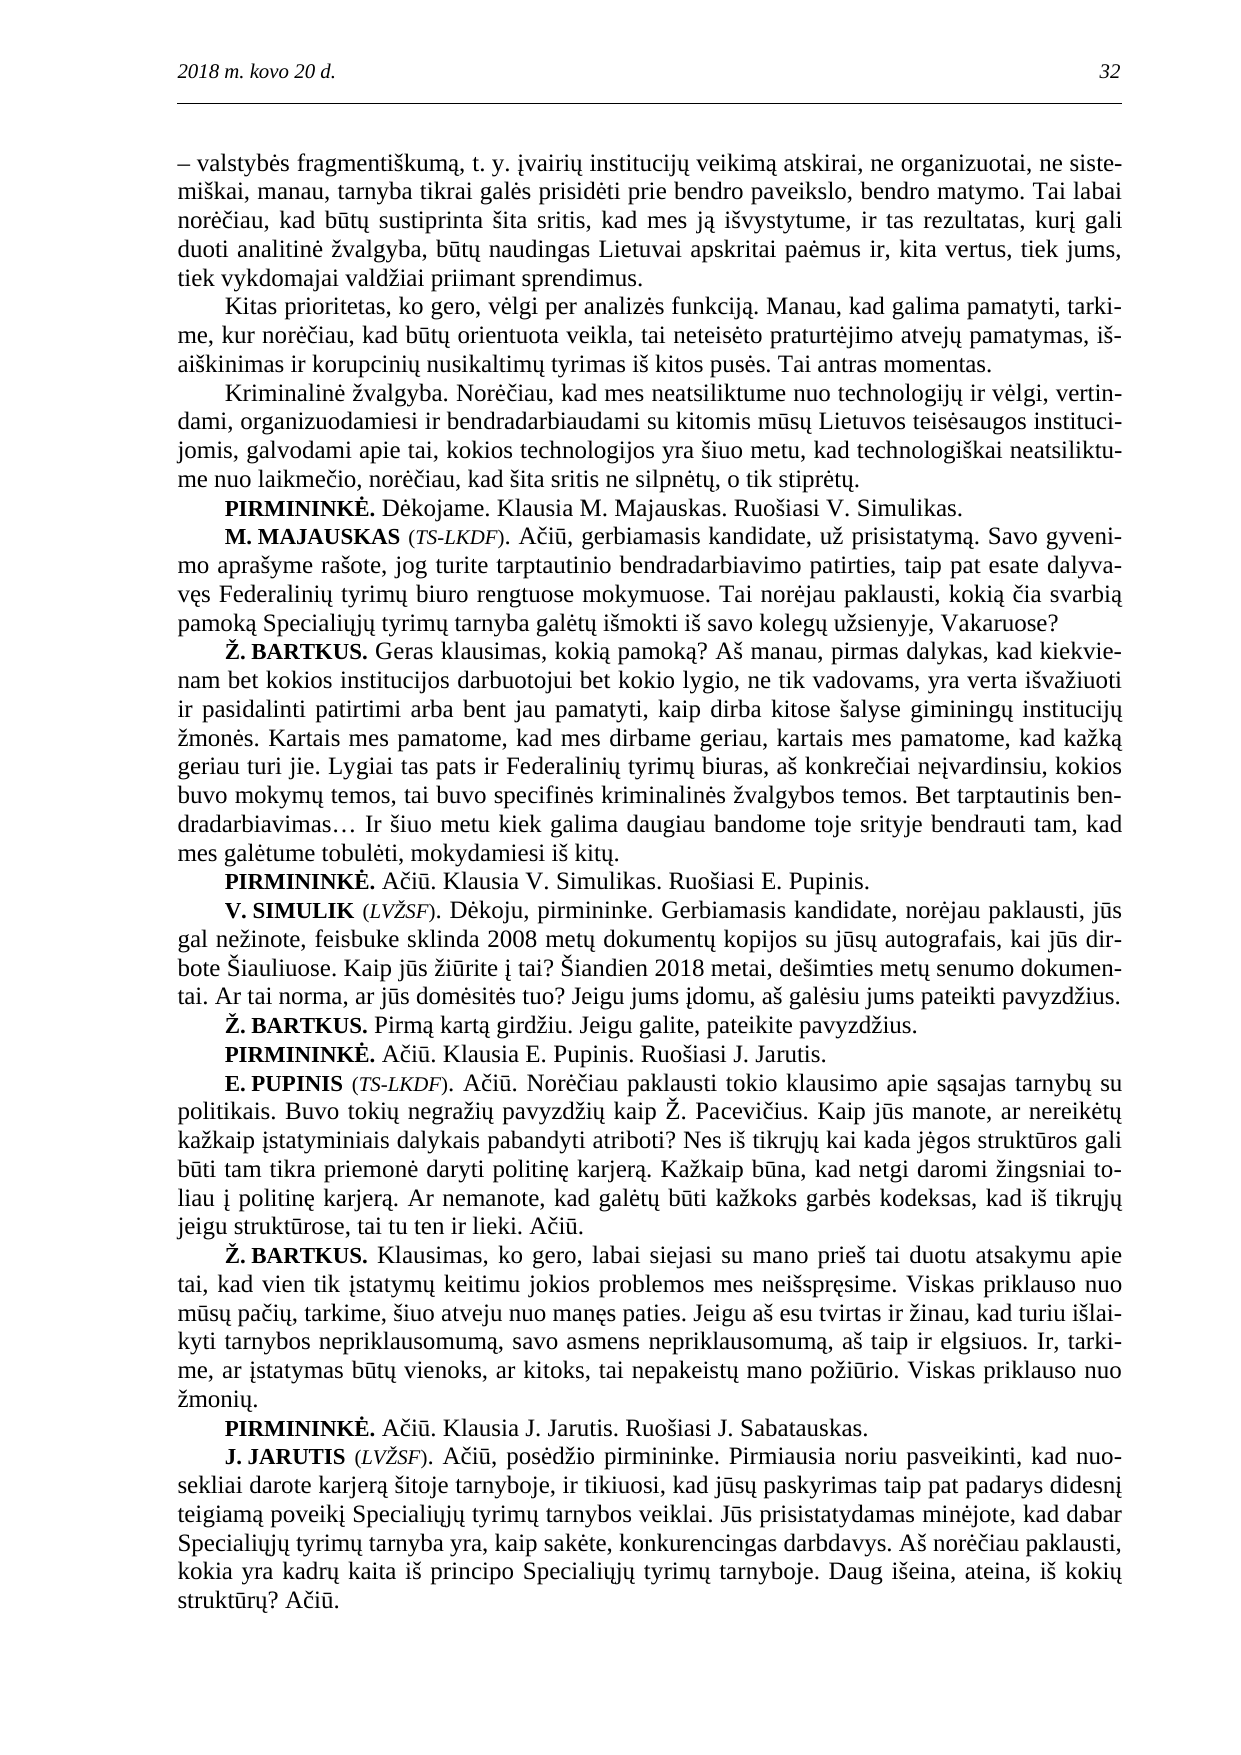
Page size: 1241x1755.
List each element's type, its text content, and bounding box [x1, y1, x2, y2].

text PIRMININKĖ. Ačiū. Klau­sia V. Si­mu­li­kas. Ruo­šia­si E. Pu­pi­nis. [177, 866, 1122, 895]
text Kri­mi­na­li­nė žval­gy­ba. No­rė­čiau, kad mes ne­at­si­lik­tu­me nuo tech­no­lo­gi­jų ir vėl­gi, ver­tin­da­mi, or­ga­ni­zuo­da­mie­si ir ben­dra­dar­biau­da­mi su ki­to­mis mū­sų Lie­tu­vos tei­sė­sau­gos ins­ti­tu­ci­jo­mis, gal­vo­da­mi apie tai, ko­kios tech­no­lo­gi­jos yra šiuo me­tu, kad tech­no­lo­giš­kai ne­at­si­lik­tu­me nuo laik­me­čio, no­rė­čiau, kad ši­ta sri­tis ne sil­pnė­tų, o tik stip­rė­tų. [177, 378, 1122, 493]
text PIRMININKĖ. Ačiū. Klau­sia J. Ja­ru­tis. Ruo­šia­si J. Sa­ba­taus­kas. [177, 1413, 1122, 1441]
text PIRMININKĖ. Dė­ko­ja­me. Klau­sia M. Ma­jaus­kas. Ruo­šia­si V. Si­mu­li­kas. [177, 493, 1122, 521]
text Ž. BARTKUS. Pir­mą kar­tą gir­džiu. Jei­gu ga­li­te, pa­tei­ki­te pa­vyz­džius. [177, 1010, 1122, 1039]
text Ki­tas pri­ori­te­tas, ko ge­ro, vėl­gi per ana­li­zės funk­ci­ją. Ma­nau, kad ga­li­ma pa­ma­ty­ti, tar­ki­me, kur no­rė­čiau, kad bū­tų orien­tuo­ta veik­la, tai ne­tei­sė­to pra­tur­tė­ji­mo at­ve­jų pa­ma­ty­mas, iš­aiš­ki­ni­mas ir ko­rup­ci­nių nu­si­kal­ti­mų ty­ri­mas iš ki­tos pu­sės. Tai ant­ras mo­men­tas. [177, 291, 1122, 378]
text Ž. BARTKUS. Klau­si­mas, ko ge­ro, la­bai sie­ja­si su ma­no prieš tai duo­tu at­sa­ky­mu apie tai, kad vien tik įsta­ty­mų kei­ti­mu jo­kios pro­ble­mos mes ne­iš­sprę­si­me. Vis­kas pri­klau­so nuo mū­sų pa­čių, tar­ki­me, šiuo at­ve­ju nuo ma­nęs pa­ties. Jei­gu aš esu tvir­tas ir ži­nau, kad tu­riu iš­lai­ky­ti tar­ny­bos ne­pri­klau­so­mu­mą, sa­vo as­mens ne­pri­klau­so­mu­mą, aš taip ir elg­siuos. Ir, tar­ki­me, ar įsta­ty­mas bū­tų vie­noks, ar ki­toks, tai ne­pa­keis­tų ma­no po­žiū­rio. Vis­kas pri­klau­so nuo žmo­nių. [177, 1240, 1122, 1413]
text E. PUPINIS (TS-LKDF). Ačiū. No­rė­čiau pa­klaus­ti to­kio klau­si­mo apie są­sa­jas tar­ny­bų su po­li­ti­kais. Bu­vo to­kių ne­gra­žių pa­vyz­džių kaip Ž. Pa­ce­vi­čius. Kaip jūs ma­no­te, ar ne­rei­kė­tų kaž­kaip įsta­ty­mi­niais da­ly­kais pa­ban­dy­ti at­ri­bo­ti? Nes iš tik­rų­jų kai ka­da jė­gos struk­tū­ros ga­li bū­ti tam tik­ra prie­mo­nė da­ry­ti po­li­ti­nę kar­je­rą. Kaž­kaip bū­na, kad net­gi da­ro­mi žings­niai to­liau į po­li­ti­nę kar­je­rą. Ar ne­ma­no­te, kad ga­lė­tų bū­ti kaž­koks gar­bės ko­dek­sas, kad iš tik­rų­jų jei­gu struk­tū­ro­se, tai tu ten ir lie­ki. Ačiū. [177, 1068, 1122, 1240]
text J. JARUTIS (LVŽSF). Ačiū, po­sė­džio pir­mi­nin­ke. Pir­miau­sia no­riu pa­svei­kin­ti, kad nuo­sek­liai da­ro­te kar­je­rą ši­to­je tar­ny­bo­je, ir ti­kiuo­si, kad jū­sų pa­sky­ri­mas taip pat pa­da­rys di­des­nį tei­gia­mą po­vei­kį Spe­cia­lių­jų ty­ri­mų tar­ny­bos veik­lai. Jūs pri­sis­ta­ty­da­mas mi­nė­jo­te, kad da­bar Spe­cia­lių­jų ty­ri­mų tar­ny­ba yra, kaip sa­kė­te, kon­ku­ren­cin­gas darb­da­vys. Aš no­rė­čiau pa­klaus­ti, ko­kia yra kad­rų kai­ta iš prin­ci­po Spe­cia­lių­jų ty­ri­mų tar­ny­bo­je. Daug iš­ei­na, at­ei­na, iš ko­kių struk­tū­rų? Ačiū. [177, 1441, 1122, 1614]
text – vals­ty­bės frag­men­tiš­ku­mą, t. y. įvai­rių ins­ti­tu­ci­jų vei­ki­mą at­ski­rai, ne or­ga­ni­zuo­tai, ne sis­te­miš­kai, ma­nau, tar­ny­ba tik­rai ga­lės pri­si­dė­ti prie ben­dro pa­veiks­lo, ben­dro ma­ty­mo. Tai la­bai no­rė­čiau, kad bū­tų su­stip­rin­ta ši­ta sri­tis, kad mes ją iš­vys­ty­tu­me, ir tas re­zul­ta­tas, ku­rį ga­li duo­ti ana­li­ti­nė žval­gy­ba, bū­tų nau­din­gas Lie­tu­vai ap­skri­tai pa­ė­mus ir, ki­ta ver­tus, tiek jums, tiek vyk­do­ma­jai val­džiai pri­imant spren­di­mus. [177, 148, 1122, 291]
text V. SIMULIK (LVŽSF). Dė­ko­ju, pir­mi­nin­ke. Ger­bia­ma­sis kan­di­da­te, no­rė­jau pa­klaus­ti, jūs gal ne­ži­no­te, feis­bu­ke sklin­da 2008 me­tų do­ku­men­tų ko­pi­jos su jū­sų au­to­gra­fais, kai jūs dir­bo­te Šiau­liuo­se. Kaip jūs žiū­ri­te į tai? Šian­dien 2018 me­tai, de­šim­ties me­tų se­nu­mo do­ku­men­tai. Ar tai nor­ma, ar jūs do­mė­si­tės tuo? Jei­gu jums įdo­mu, aš ga­lė­siu jums pa­teik­ti pa­vyz­džius. [177, 895, 1122, 1010]
text Ž. BARTKUS. Ge­ras klau­si­mas, ko­kią pa­mo­ką? Aš ma­nau, pir­mas da­ly­kas, kad kiek­vie­nam bet ko­kios ins­ti­tu­ci­jos dar­buo­to­jui bet ko­kio ly­gio, ne tik va­do­vams, yra ver­ta iš­va­žiuo­ti ir pa­si­da­lin­ti pa­tir­ti­mi ar­ba bent jau pa­ma­ty­ti, kaip dir­ba ki­to­se ša­ly­se gi­mi­nin­gų ins­ti­tu­ci­jų žmo­nės. Kar­tais mes pa­ma­to­me, kad mes dir­ba­me ge­riau, kar­tais mes pa­ma­to­me, kad kaž­ką ge­riau tu­ri jie. Ly­giai tas pats ir Fe­de­ra­li­nių ty­ri­mų biu­ras, aš kon­kre­čiai ne­įvar­din­siu, ko­kios bu­vo mo­ky­mų te­mos, tai bu­vo spe­ci­fi­nės kri­mi­na­li­nės žval­gy­bos te­mos. Bet tarp­tau­ti­nis ben­dra­dar­bia­vi­mas… Ir šiuo me­tu kiek ga­li­ma dau­giau ban­do­me to­je sri­ty­je ben­drau­ti tam, kad mes ga­lė­tu­me to­bu­lė­ti, mo­ky­da­mie­si iš ki­tų. [177, 636, 1122, 866]
text PIRMININKĖ. Ačiū. Klau­sia E. Pu­pi­nis. Ruo­šia­si J. Ja­ru­tis. [177, 1039, 1122, 1068]
text M. MAJAUSKAS (TS-LKDF). Ačiū, ger­bia­ma­sis kan­di­da­te, už pri­sis­ta­ty­mą. Sa­vo gy­ve­ni­mo ap­ra­šy­me ra­šo­te, jog tu­ri­te tarp­tau­ti­nio ben­dra­dar­bia­vi­mo pa­tir­ties, taip pat esa­te da­ly­va­vęs Fe­de­ra­li­nių ty­ri­mų biu­ro reng­tuo­se mo­ky­muo­se. Tai no­rė­jau pa­klaus­ti, ko­kią čia svar­bią pa­mo­ką Spe­cia­lių­jų ty­ri­mų tar­ny­ba ga­lė­tų iš­mok­ti iš sa­vo ko­le­gų už­sie­ny­je, Va­ka­ruo­se? [177, 521, 1122, 636]
